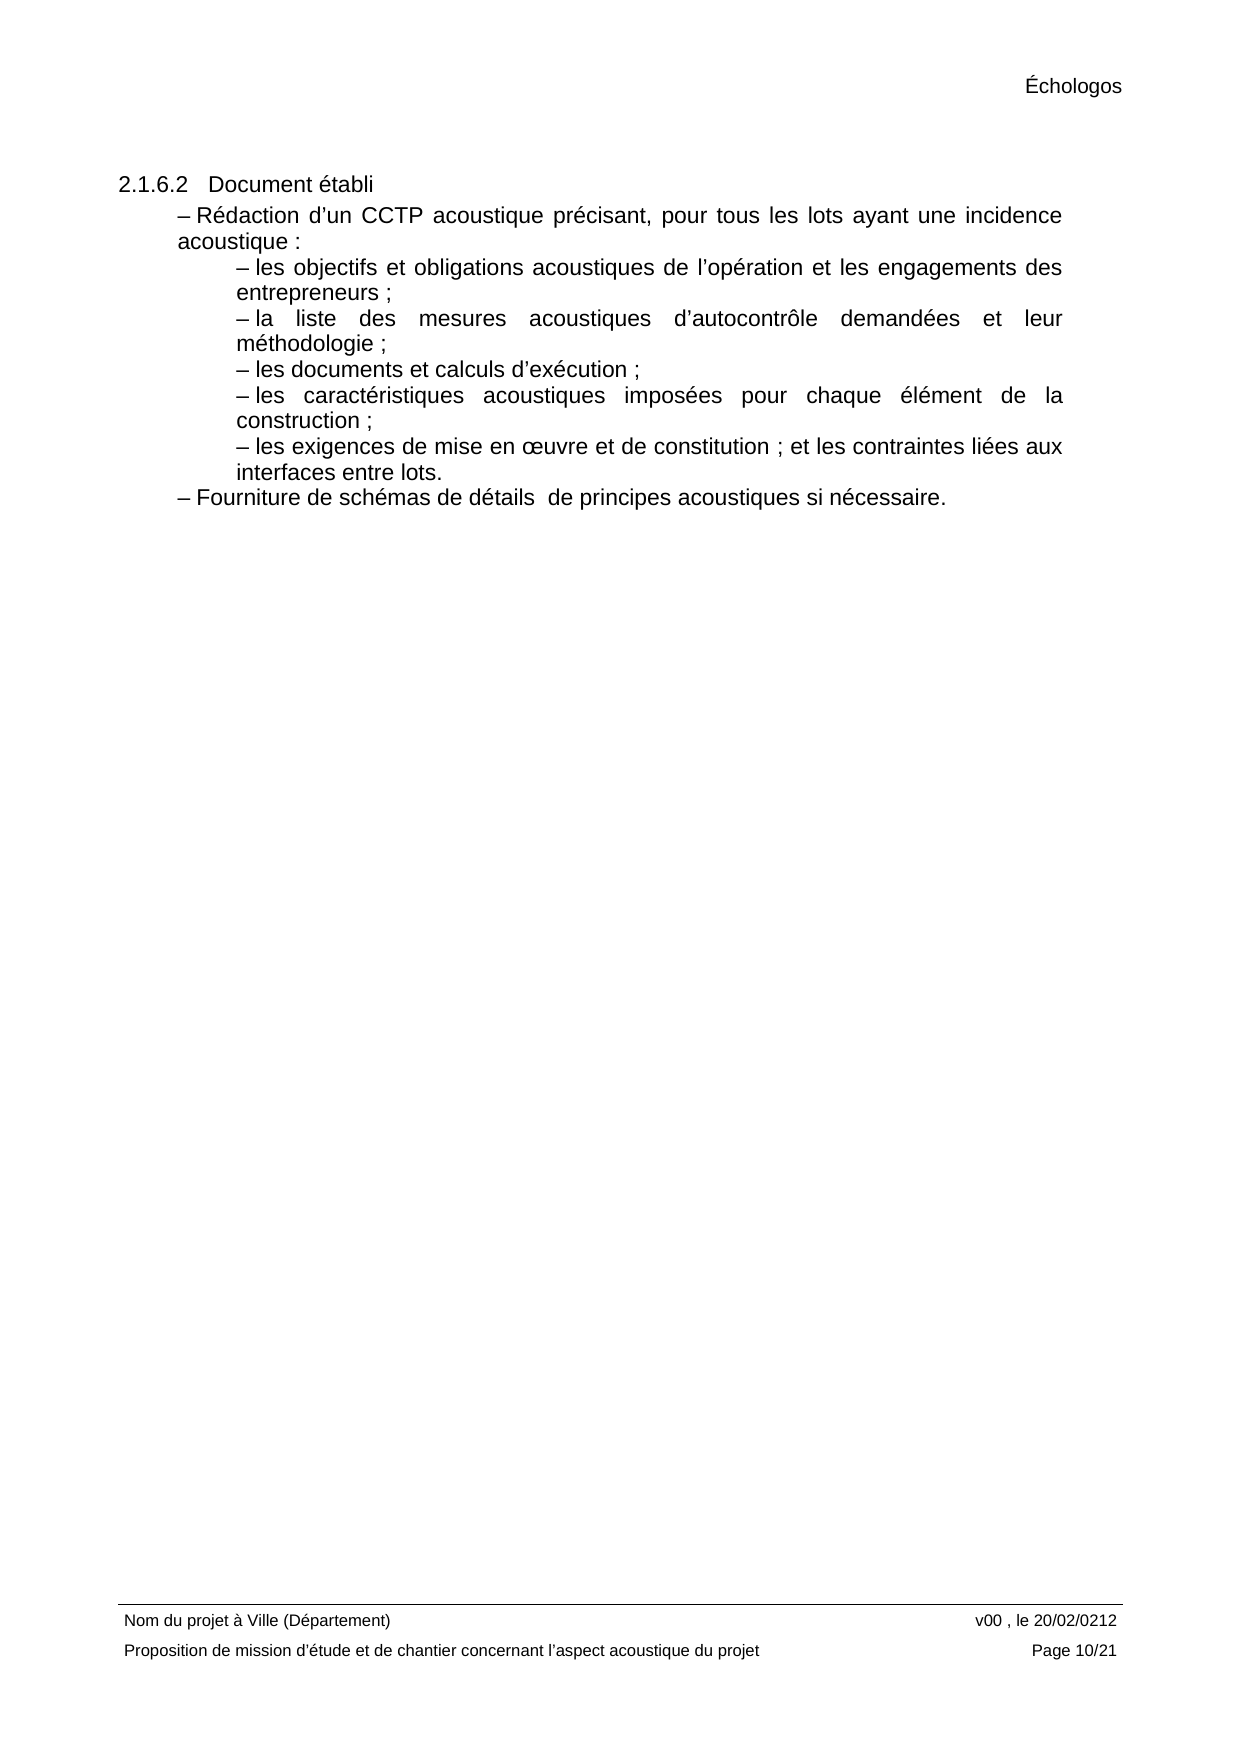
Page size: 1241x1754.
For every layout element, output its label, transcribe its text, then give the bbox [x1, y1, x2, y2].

text – les objectifs et obligations acoustiques de l’opération et les engagements des entrepreneurs ; [236, 254, 1063, 305]
text – les caractéristiques acoustiques imposées pour chaque élément de la construction ; [236, 382, 1063, 433]
text – Rédaction d’un CCTP acoustique précisant, pour tous les lots ayant une incidence acoustique : [177, 203, 1063, 254]
text – la liste des mesures acoustiques d’autocontrôle demandées et leur méthodologie ; [236, 305, 1063, 357]
text – Fourniture de schémas de détails de principes acoustiques si nécessaire. [177, 485, 1063, 510]
subtitle Document établi [118, 171, 1122, 197]
text – les exigences de mise en œuvre et de constitution ; et les contraintes liées aux interfaces entre lots. [236, 433, 1063, 485]
text – les documents et calculs d’exécution ; [236, 357, 1063, 382]
